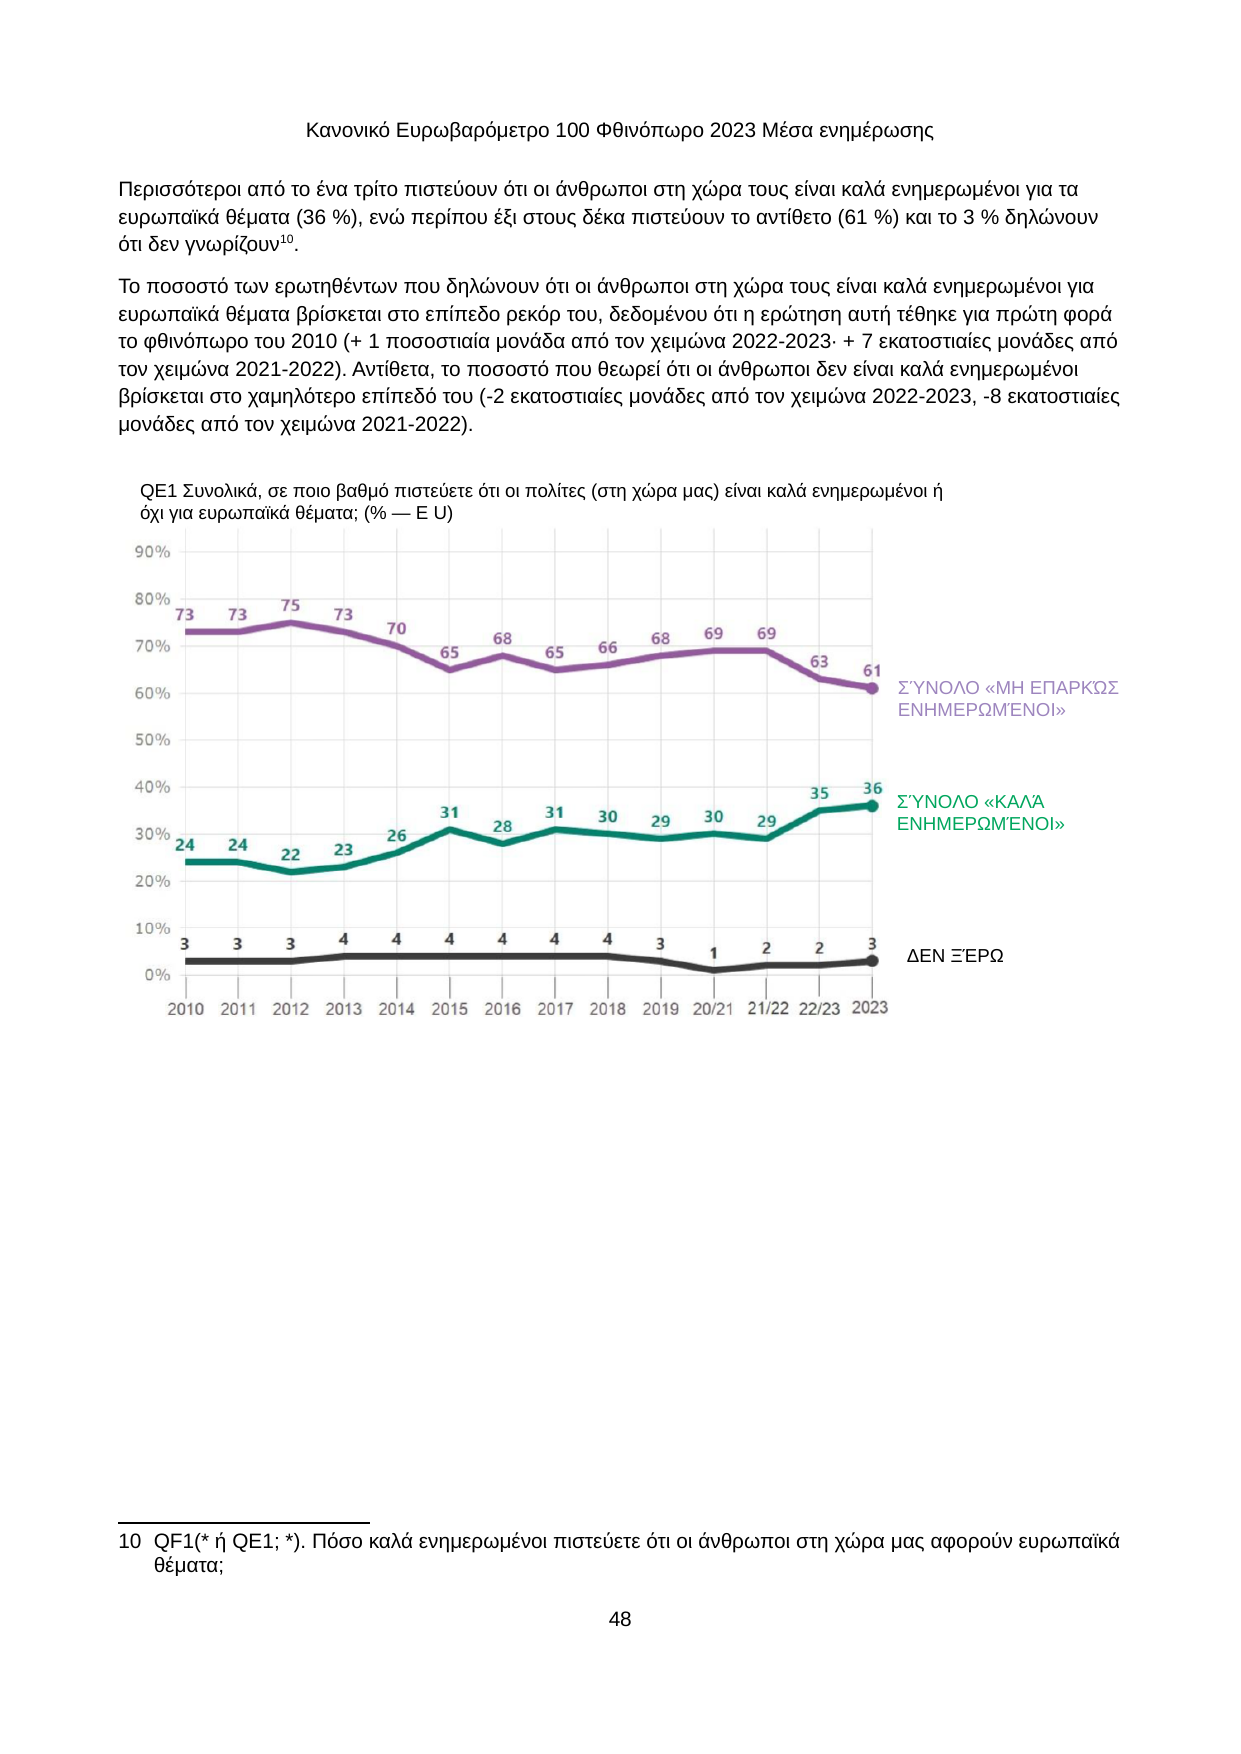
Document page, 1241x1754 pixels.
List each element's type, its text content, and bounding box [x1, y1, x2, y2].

text QF1(* ή QE1; *). Πόσο καλά ενημερωμένοι πιστεύετε ότι οι άνθρωποι στη χώρα μας αφορούν ευρωπαϊκά θέματα; [118, 1529, 1122, 1577]
picture [118, 524, 889, 1029]
text Το ποσοστό των ερωτηθέντων που δηλώνουν ότι οι άνθρωποι στη χώρα τους είναι καλά ενημερωμένοι για ευρωπαϊκά θέματα βρίσκεται στο επίπεδο ρεκόρ του, δεδομένου ότι η ερώτηση αυτή τέθηκε για πρώτη φορά το φθινόπωρο του 2010 (+ 1 ποσοστιαία μονάδα από τον χειμώνα 2022-2023· + 7 εκατοστιαίες μονάδες από τον χειμώνα 2021-2022). Αντίθετα, το ποσοστό που θεωρεί ότι οι άνθρωποι δεν είναι καλά ενημερωμένοι βρίσκεται στο χαμηλότερο επίπεδό του (-2 εκατοστιαίες μονάδες από τον χειμώνα 2022-2023, -8 εκατοστιαίες μονάδες από τον χειμώνα 2021-2022). [118, 274, 1122, 436]
text Περισσότεροι από το ένα τρίτο πιστεύουν ότι οι άνθρωποι στη χώρα τους είναι καλά ενημερωμένοι για τα ευρωπαϊκά θέματα (36 %), ενώ περίπου έξι στους δέκα πιστεύουν το αντίθετο (61 %) και το 3 % δηλώνουν ότι δεν γνωρίζουν. [118, 177, 1122, 256]
